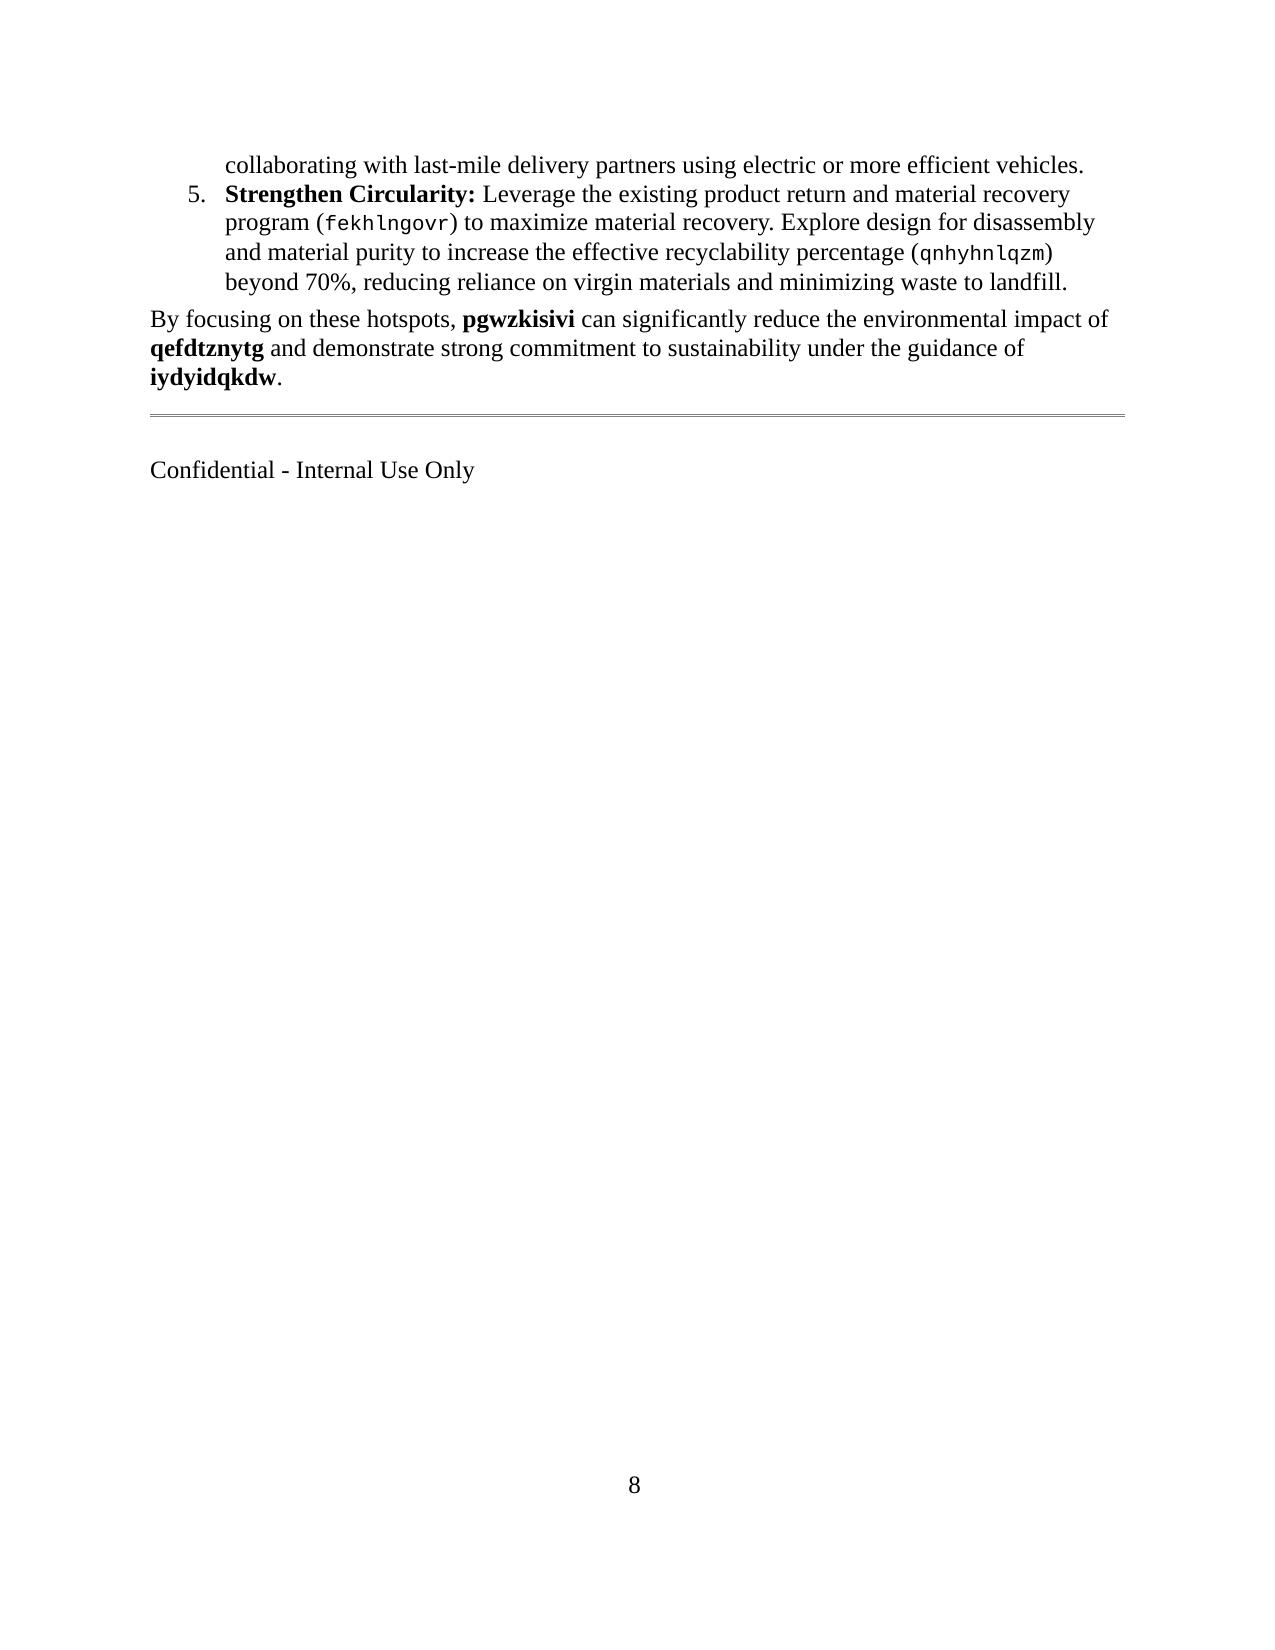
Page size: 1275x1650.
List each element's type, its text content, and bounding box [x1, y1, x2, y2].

text By focusing on these hotspots, pgwzkisivi can significantly reduce the environmental impact of qefdtznytg and demonstrate strong commitment to sustainability under the guidance of iydyidqkdw. [150, 304, 1125, 391]
text Confidential - Internal Use Only [150, 455, 1125, 483]
list Strengthen Circularity: Leverage the existing product return and material recovery program (fekhlngovr) to maximize material recovery. Explore design for disassembly and material purity to increase the effective recyclability percentage (qnhyhnlqzm) beyond 70%, reducing reliance on virgin materials and minimizing waste to landfill. [187, 179, 1125, 295]
list collaborating with last-mile delivery partners using electric or more efficient vehicles. [187, 150, 1125, 179]
